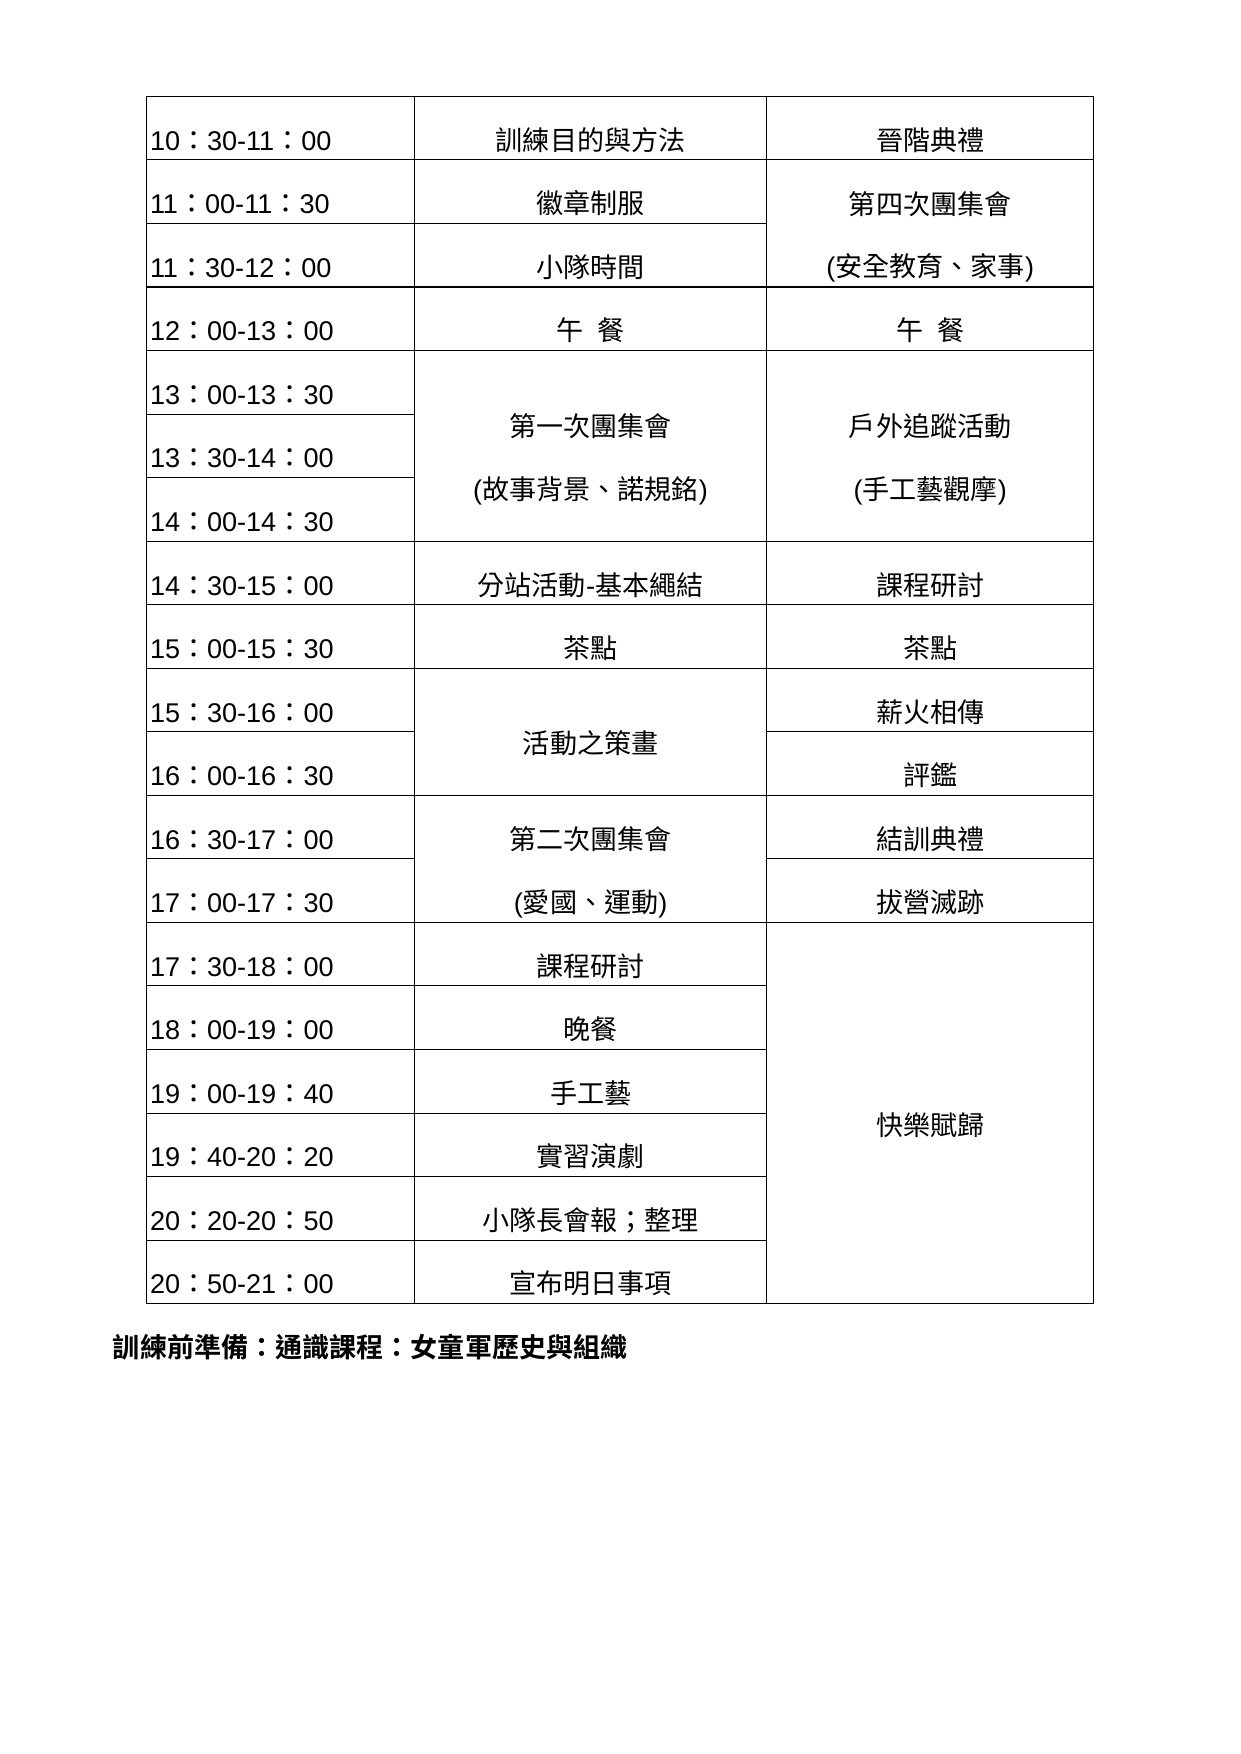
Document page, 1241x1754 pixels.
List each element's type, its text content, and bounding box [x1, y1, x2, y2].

table_cell 第一次團集會 (故事背景、諾規銘) [415, 351, 766, 541]
table_cell 晉階典禮 [767, 97, 1093, 159]
table_cell 午 餐 [767, 288, 1093, 350]
table_cell 16：30-17：00 [147, 796, 414, 858]
table_cell 15：00-15：30 [147, 605, 414, 668]
table_cell 17：30-18：00 [147, 923, 414, 985]
text 訓練前準備：通識課程：女童軍歷史與組織 [75, 1304, 1165, 1367]
table_cell 戶外追蹤活動 (手工藝觀摩) [767, 351, 1093, 541]
table_cell 宣布明日事項 [415, 1241, 766, 1303]
table_cell 晚餐 [415, 986, 766, 1049]
table_cell 拔營滅跡 [767, 859, 1093, 922]
table_cell 18：00-19：00 [147, 986, 414, 1049]
table_cell 實習演劇 [415, 1114, 766, 1176]
table_cell 手工藝 [415, 1050, 766, 1112]
table_cell 茶點 [415, 605, 766, 668]
table_cell 13：30-14：00 [147, 415, 414, 477]
table_cell 20：20-20：50 [147, 1177, 414, 1239]
table_cell 11：30-12：00 [147, 224, 414, 286]
table_cell 薪火相傳 [767, 669, 1093, 731]
table_cell 課程研討 [415, 923, 766, 985]
table_cell 10：30-11：00 [147, 97, 414, 159]
table_cell 小隊長會報；整理 [415, 1177, 766, 1239]
table_cell 小隊時間 [415, 224, 766, 286]
table_cell 17：00-17：30 [147, 859, 414, 922]
table_cell 評鑑 [767, 732, 1093, 795]
table_cell 結訓典禮 [767, 796, 1093, 858]
table_cell 午 餐 [415, 288, 766, 350]
table_cell 11：00-11：30 [147, 160, 414, 223]
table_cell 訓練目的與方法 [415, 97, 766, 159]
table_cell 茶點 [767, 605, 1093, 668]
table_cell 16：00-16：30 [147, 732, 414, 795]
table_cell 19：40-20：20 [147, 1114, 414, 1176]
table_cell 13：00-13：30 [147, 351, 414, 413]
table_cell 12：00-13：00 [147, 288, 414, 350]
table_cell 活動之策畫 [415, 669, 766, 795]
table_cell 20：50-21：00 [147, 1241, 414, 1303]
table_cell 14：30-15：00 [147, 542, 414, 604]
table_cell 第二次團集會 (愛國、運動) [415, 796, 766, 922]
table_cell 課程研討 [767, 542, 1093, 604]
table_cell 分站活動-基本繩結 [415, 542, 766, 604]
table_cell 徽章制服 [415, 160, 766, 223]
table_cell 14：00-14：30 [147, 478, 414, 541]
table_cell 快樂賦歸 [767, 923, 1093, 1303]
table_cell 第四次團集會 (安全教育、家事) [767, 160, 1093, 286]
table_cell 15：30-16：00 [147, 669, 414, 731]
table_cell 19：00-19：40 [147, 1050, 414, 1112]
